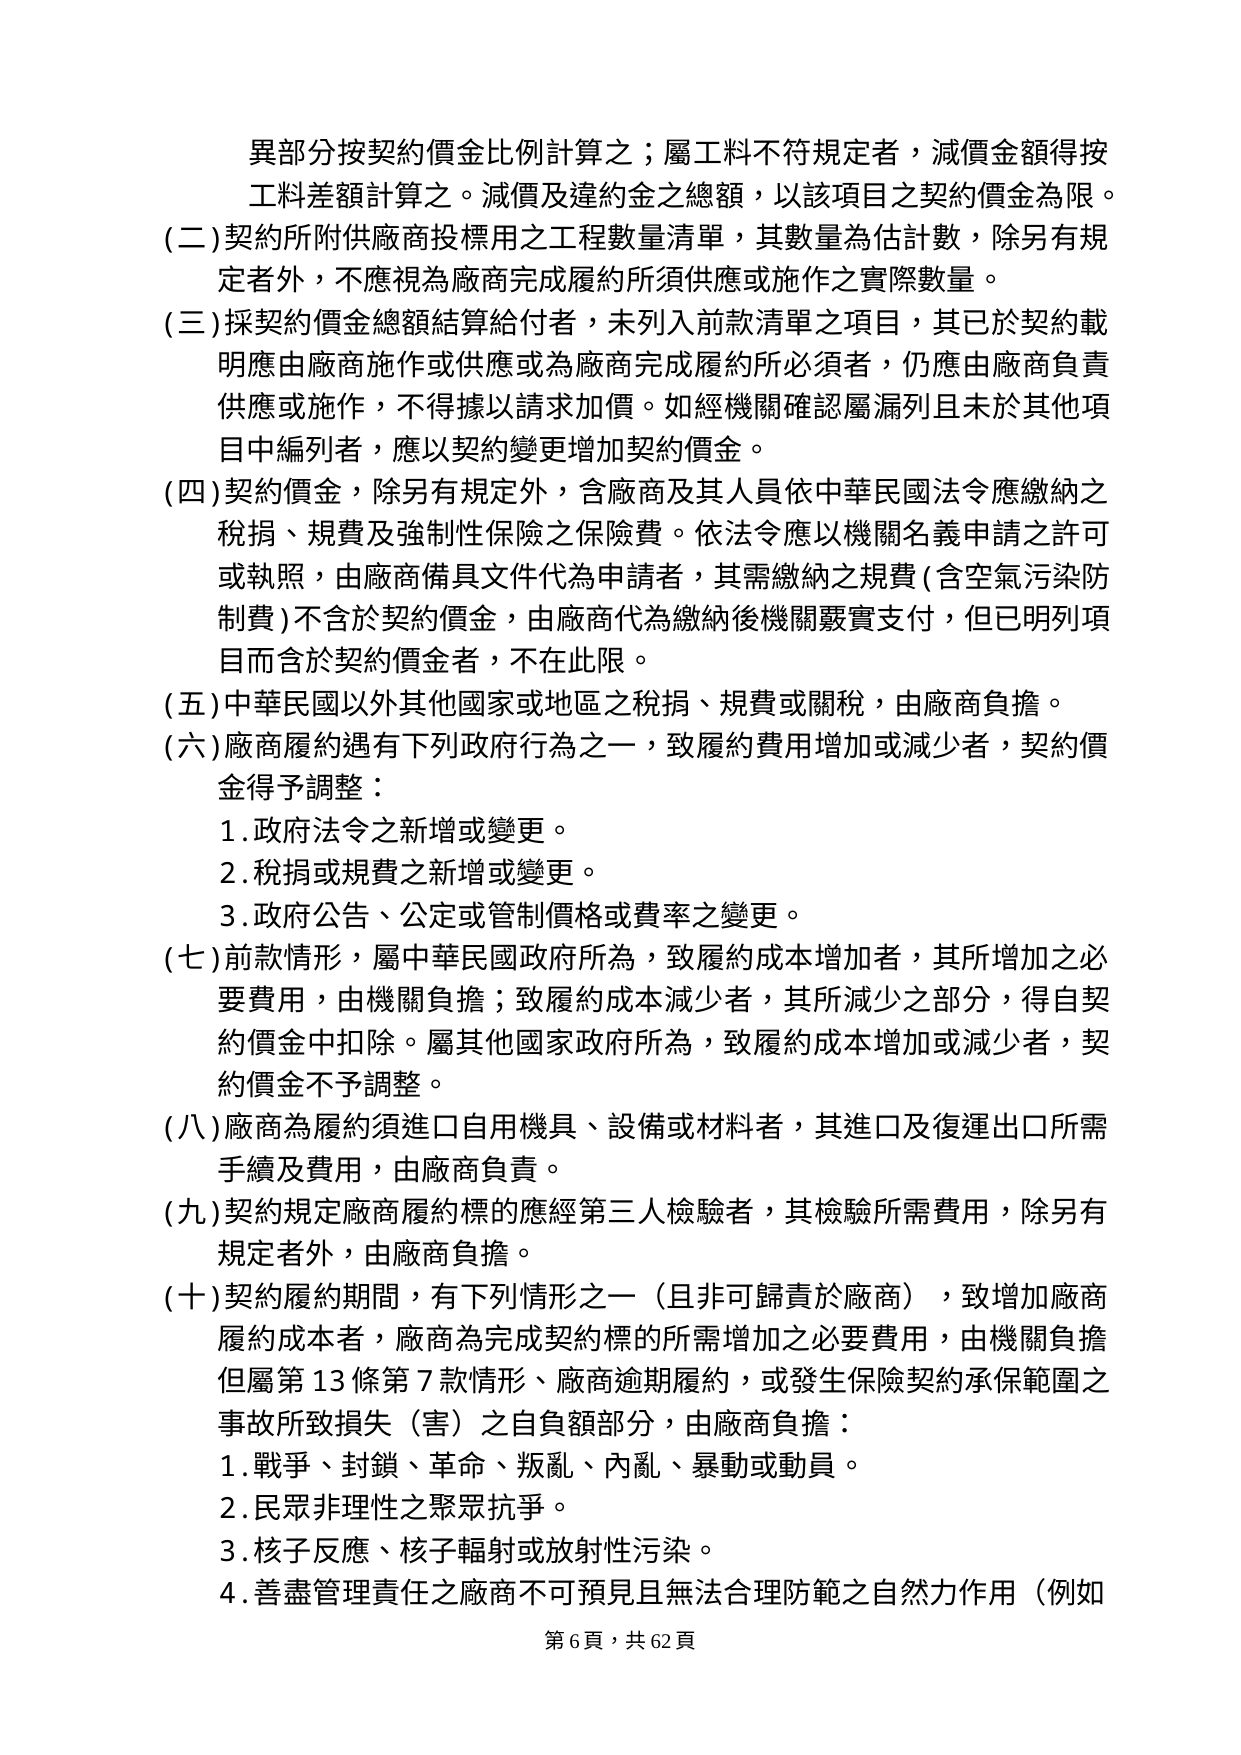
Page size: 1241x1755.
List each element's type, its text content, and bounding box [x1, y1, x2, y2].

text 3.核子反應、核子輻射或放射性污染。 [218, 1527, 1108, 1570]
text (七)前款情形，屬中華民國政府所為，致履約成本增加者，其所增加之必要費用，由機關負擔；致履約成本減少者，其所減少之部分，得自契約價金中扣除。屬其他國家政府所為，致履約成本增加或減少者，契約價金不予調整。 [159, 934, 1110, 1104]
text 1.戰爭、封鎖、革命、叛亂、內亂、暴動或動員。 [218, 1442, 1108, 1485]
text 2.稅捐或規費之新增或變更。 [218, 850, 1108, 892]
text (六)廠商履約遇有下列政府行為之一，致履約費用增加或減少者，契約價金得予調整： [159, 723, 1110, 807]
text (九)契約規定廠商履約標的應經第三人檢驗者，其檢驗所需費用，除另有規定者外，由廠商負擔。 [159, 1188, 1110, 1273]
text (十)契約履約期間，有下列情形之一（且非可歸責於廠商），致增加廠商履約成本者，廠商為完成契約標的所需增加之必要費用，由機關負擔。但屬第13條第7款情形、廠商逾期履約，或發生保險契約承保範圍之事故所致損失（害）之自負額部分，由廠商負擔： [159, 1273, 1110, 1442]
text 2.民眾非理性之聚眾抗爭。 [218, 1485, 1108, 1527]
text (三)採契約價金總額結算給付者，未列入前款清單之項目，其已於契約載明應由廠商施作或供應或為廠商完成履約所必須者，仍應由廠商負責供應或施作，不得據以請求加價。如經機關確認屬漏列且未於其他項目中編列者，應以契約變更增加契約價金。 [159, 299, 1110, 468]
text (二)契約所附供廠商投標用之工程數量清單，其數量為估計數，除另有規定者外，不應視為廠商完成履約所須供應或施作之實際數量。 [159, 214, 1110, 299]
text (四)契約價金，除另有規定外，含廠商及其人員依中華民國法令應繳納之稅捐、規費及強制性保險之保險費。依法令應以機關名義申請之許可或執照，由廠商備具文件代為申請者，其需繳納之規費(含空氣污染防制費)不含於契約價金，由廠商代為繳納後機關覈實支付，但已明列項目而含於契約價金者，不在此限。 [159, 468, 1110, 680]
text 1.政府法令之新增或變更。 [218, 807, 1108, 850]
text (五)中華民國以外其他國家或地區之稅捐、規費或關稅，由廠商負擔。 [159, 680, 1110, 723]
text 3.政府公告、公定或管制價格或費率之變更。 [218, 892, 1108, 934]
text ■採減價收受者，按不符項目標的之契約價金20%（由機關視需要於招標時載明）減價，並處以減價金額100%（由機關視需要於招標時載明）之違約金。但其屬尺寸不符規定者，減價金額得就尺寸差異部分按契約價金比例計算之；屬工料不符規定者，減價金額得按工料差額計算之。減價及違約金之總額，以該項目之契約價金為限。 [218, 130, 1110, 214]
text (八)廠商為履約須進口自用機具、設備或材料者，其進口及復運出口所需手續及費用，由廠商負責。 [159, 1104, 1110, 1188]
text 4.善盡管理責任之廠商不可預見且無法合理防範之自然力作用（例如 [218, 1570, 1108, 1612]
